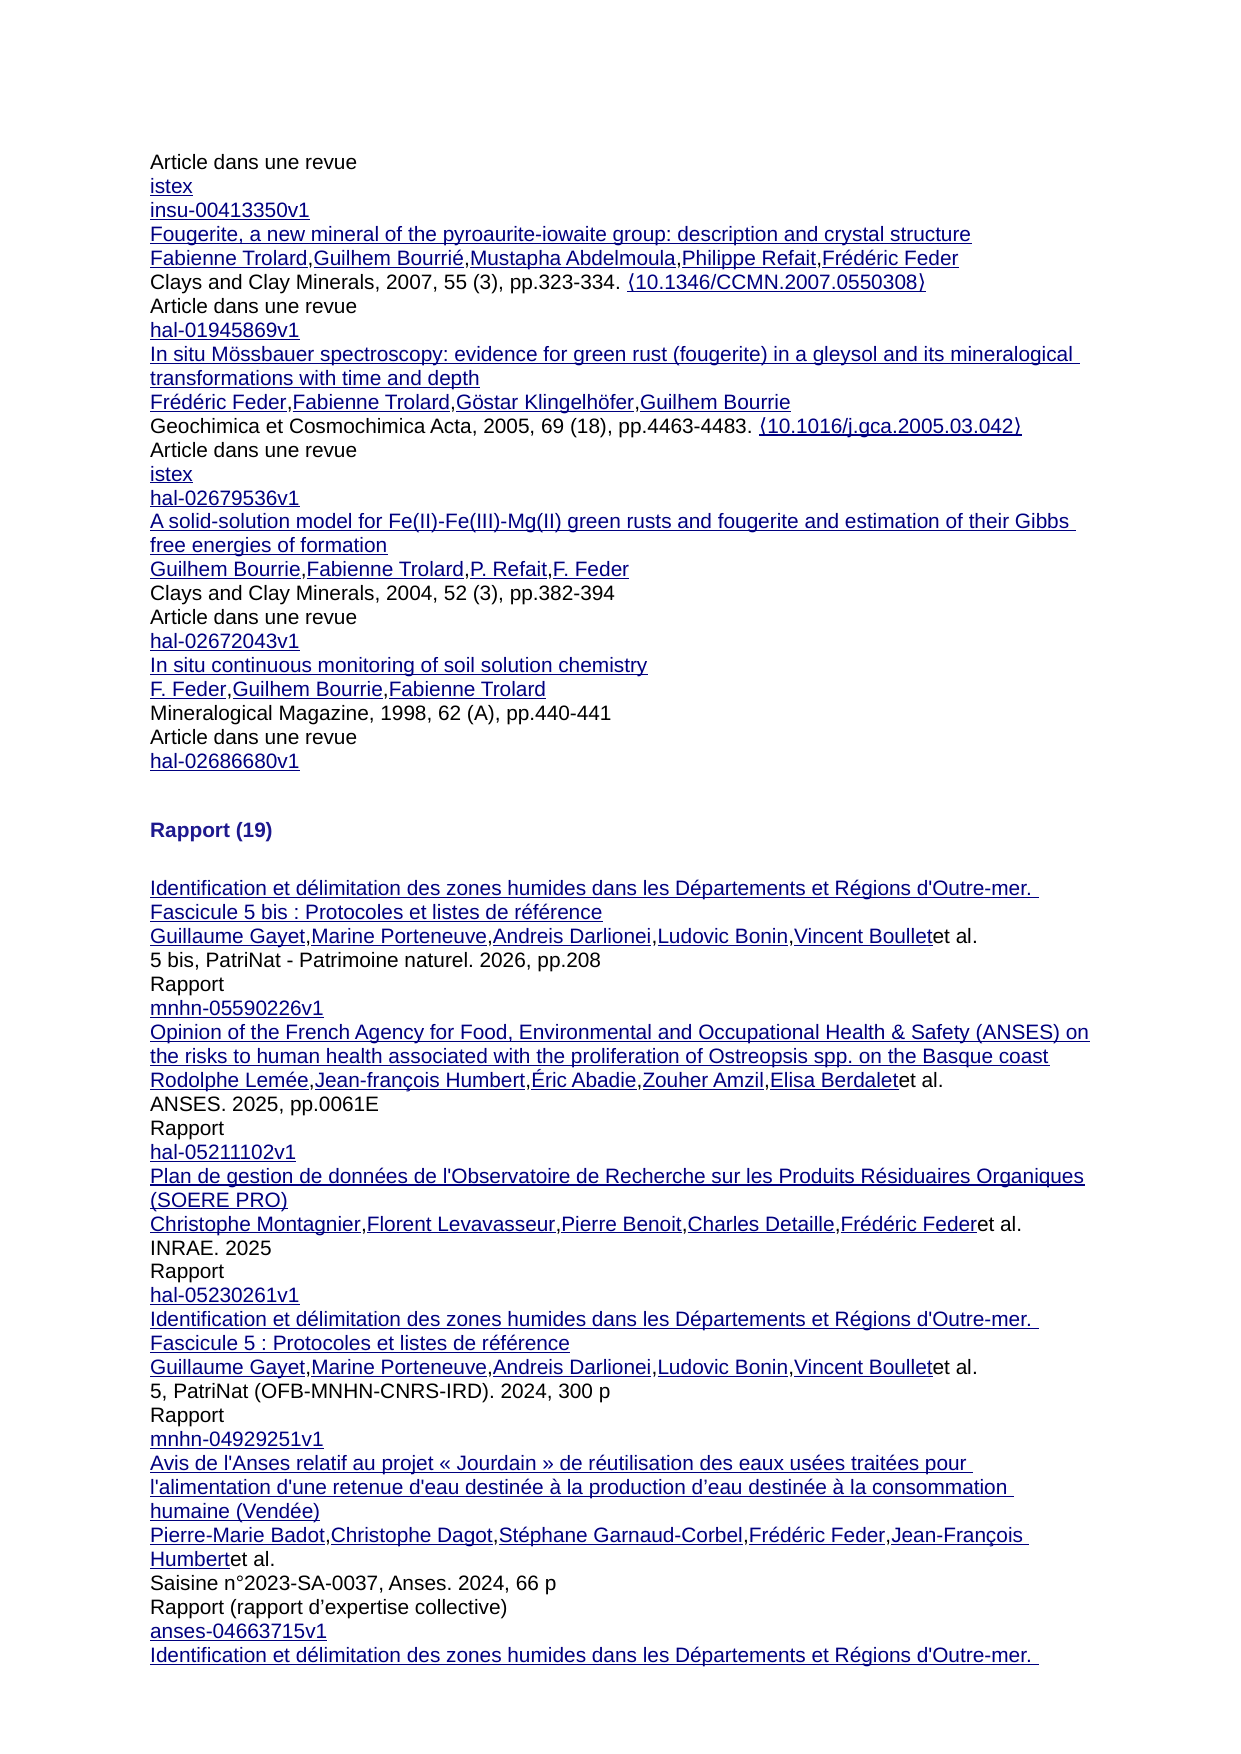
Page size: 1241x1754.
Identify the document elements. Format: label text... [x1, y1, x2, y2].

table_cell the risks to human health associated with the proliferation of Ostreopsis spp. on the Basque coast Rodolphe Lemée,Jean‐françois Humbert,Éric Abadie,Zouher Amzil,Elisa Berdaletet al. ANSES. 2025, pp.0061E Rapport hal-05211102v1 [150, 1042, 1090, 1163]
table_cell Opinion of the French Agency for Food, Environmental and Occupational Health & Safety (ANSES) on [150, 1020, 1090, 1041]
table_cell A solid-solution model for Fe(II)-Fe(III)-Mg(II) green rusts and fougerite and estimation of their Gibbs free energies of formation Guilhem Bourrie,Fabienne Trolard,P. Refait,F. Feder Clays and Clay Minerals, 2004, 52 (3), pp.382-394 Article dans une revue hal-02672043v1 [150, 509, 1090, 653]
table_cell Article dans une revue istex insu-00413350v1 [150, 150, 1090, 222]
table_cell Avis de l'Anses relatif au projet « Jourdain » de réutilisation des eaux usées traitées pour l'alimentation d'une retenue d'eau destinée à la production d’eau destinée à la consommation humaine (Vendée) Pierre-Marie Badot,Christophe Dagot,Stéphane Garnaud-Corbel,Frédéric Feder,Jean-François Humbertet al. Saisine n°2023-SA-0037, Anses. 2024, 66 p Rapport (rapport d’expertise collective) anses-04663715v1 [150, 1451, 1090, 1643]
table_cell Plan de gestion de données de l'Observatoire de Recherche sur les Produits Résiduaires Organiques (SOERE PRO) Christophe Montagnier,Florent Levavasseur,Pierre Benoit,Charles Detaille,Frédéric Federet al. INRAE. 2025 Rapport hal-05230261v1 [150, 1164, 1090, 1307]
table_cell Identification et délimitation des zones humides dans les Départements et Régions d'Outre-mer. Fascicule 5 : Protocoles et listes de référence Guillaume Gayet,Marine Porteneuve,Andreis Darlionei,Ludovic Bonin,Vincent Boulletet al. 5, PatriNat (OFB-MNHN-CNRS-IRD). 2024, 300 p Rapport mnhn-04929251v1 [150, 1307, 1090, 1451]
table_cell Fougerite, a new mineral of the pyroaurite-iowaite group: description and crystal structure Fabienne Trolard,Guilhem Bourrié,Mustapha Abdelmoula,Philippe Refait,Frédéric Feder Clays and Clay Minerals, 2007, 55 (3), pp.323-334. ⟨10.1346/CCMN.2007.0550308⟩ Article dans une revue hal-01945869v1 [150, 222, 1090, 342]
table_cell In situ continuous monitoring of soil solution chemistry F. Feder,Guilhem Bourrie,Fabienne Trolard Mineralogical Magazine, 1998, 62 (A), pp.440-441 Article dans une revue hal-02686680v1 [150, 653, 1090, 773]
subtitle Rapport (19) [150, 818, 1090, 842]
table_cell Identification et délimitation des zones humides dans les Départements et Régions d'Outre-mer. [150, 1643, 1090, 1667]
table_header Identification et délimitation des zones humides dans les Départements et Régions d'Outre-mer. Fascicule 5 bis : Protocoles et listes de référence Guillaume Gayet,Marine Porteneuve,Andreis Darlionei,Ludovic Bonin,Vincent Boulletet al. 5 bis, PatriNat - Patrimoine naturel. 2026, pp.208 Rapport mnhn-05590226v1 [150, 876, 1090, 1020]
table_cell In situ Mössbauer spectroscopy: evidence for green rust (fougerite) in a gleysol and its mineralogical transformations with time and depth Frédéric Feder,Fabienne Trolard,Göstar Klingelhöfer,Guilhem Bourrie Geochimica et Cosmochimica Acta, 2005, 69 (18), pp.4463-4483. ⟨10.1016/j.gca.2005.03.042⟩ Article dans une revue istex hal-02679536v1 [150, 342, 1090, 509]
